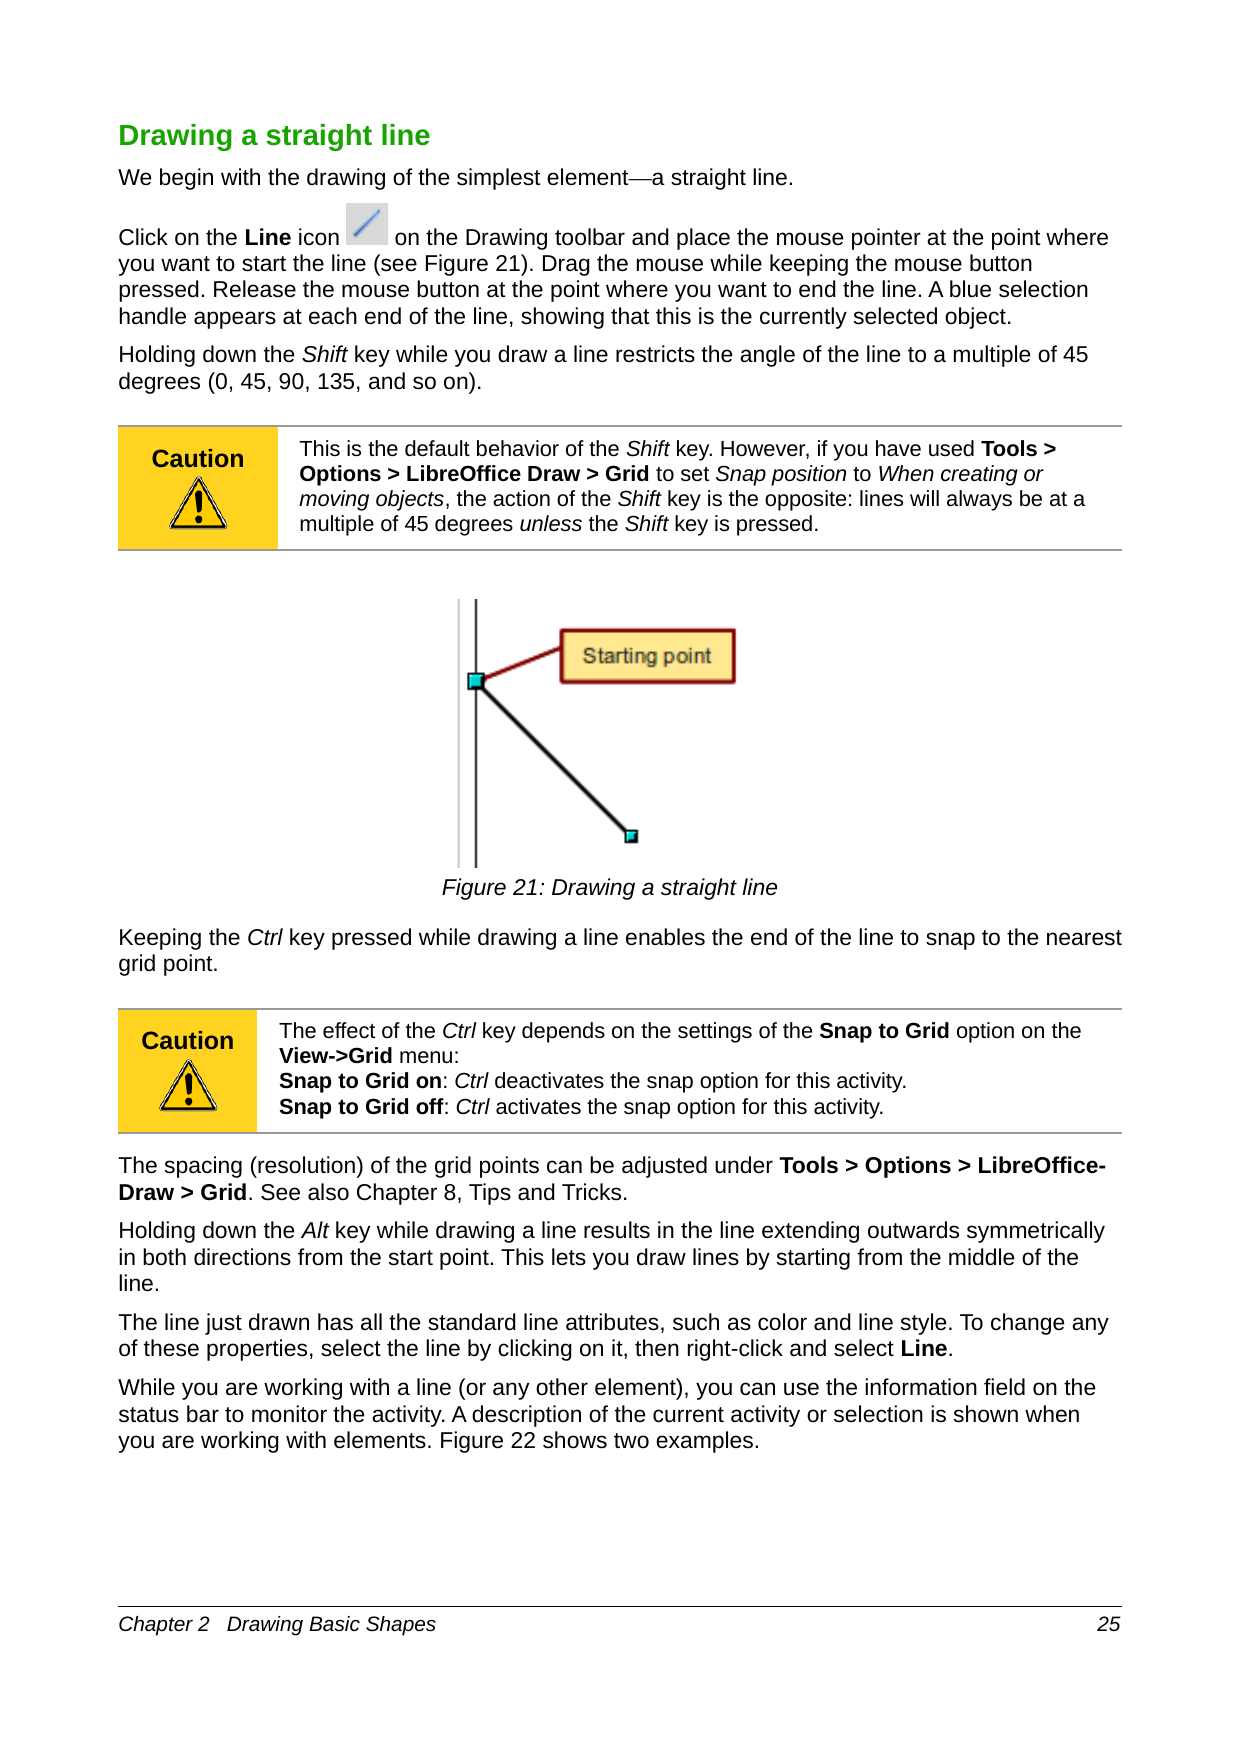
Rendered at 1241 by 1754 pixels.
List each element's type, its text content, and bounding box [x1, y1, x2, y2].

text While you are working with a line (or any other element), you can use the information field on the status bar to monitor the activity. A description of the current activity or selection is shown when you are working with elements. Figure 22 shows two examples. [118, 1374, 1122, 1453]
text Keeping the Ctrl key pressed while drawing a line enables the end of the line to snap to the nearest grid point. [118, 924, 1122, 977]
picture [155, 1055, 220, 1115]
table_header The effect of the Ctrl key depends on the settings of the Snap to Grid option on the View->Grid menu: Snap to Grid on: Ctrl deactivates the snap option for this activity. Snap to Grid off: Ctrl activates the snap option for this activity. [258, 1010, 1122, 1132]
text We begin with the drawing of the simplest element—a straight line. [118, 164, 1122, 191]
text The line just drawn has all the standard line attributes, such as color and line style. To change any of these properties, select the line by clicking on it, then right-click and select Line. [118, 1309, 1122, 1362]
text Click on the Line icon on the Drawing toolbar and place the mouse pointer at the point where you want to start the line (see Figure 21). Drag the mouse while keeping the mouse button pressed. Release the mouse button at the point where you want to end the line. A blue selection handle appears at each end of the line, showing that this is the currently selected object. [118, 203, 1122, 329]
picture [441, 599, 765, 868]
text Holding down the Alt key while drawing a line results in the line extending outwards symmetrically in both directions from the start point. This lets you draw lines by starting from the middle of the line. [118, 1217, 1122, 1296]
picture [346, 203, 389, 245]
picture [165, 472, 231, 533]
table_header Caution [118, 427, 278, 549]
text The spacing (resolution) of the grid points can be adjusted under Tools > Options > LibreOffice-Draw > Grid. See also Chapter 8, Tips and Tricks. [118, 1152, 1122, 1205]
text Figure 21: Drawing a straight line [442, 874, 799, 901]
table_header This is the default behavior of the Shift key. However, if you have used Tools > Options > LibreOffice Draw > Grid to set Snap position to When creating or moving objects, the action of the Shift key is the opposite: lines will always be at a multiple of 45 degrees unless the Shift key is pressed. [278, 427, 1122, 549]
text Holding down the Shift key while you draw a line restricts the angle of the line to a multiple of 45 degrees (0, 45, 90, 135, and so on). [118, 341, 1122, 394]
subtitle Drawing a straight line [118, 118, 1122, 152]
table_header Caution [118, 1010, 257, 1132]
